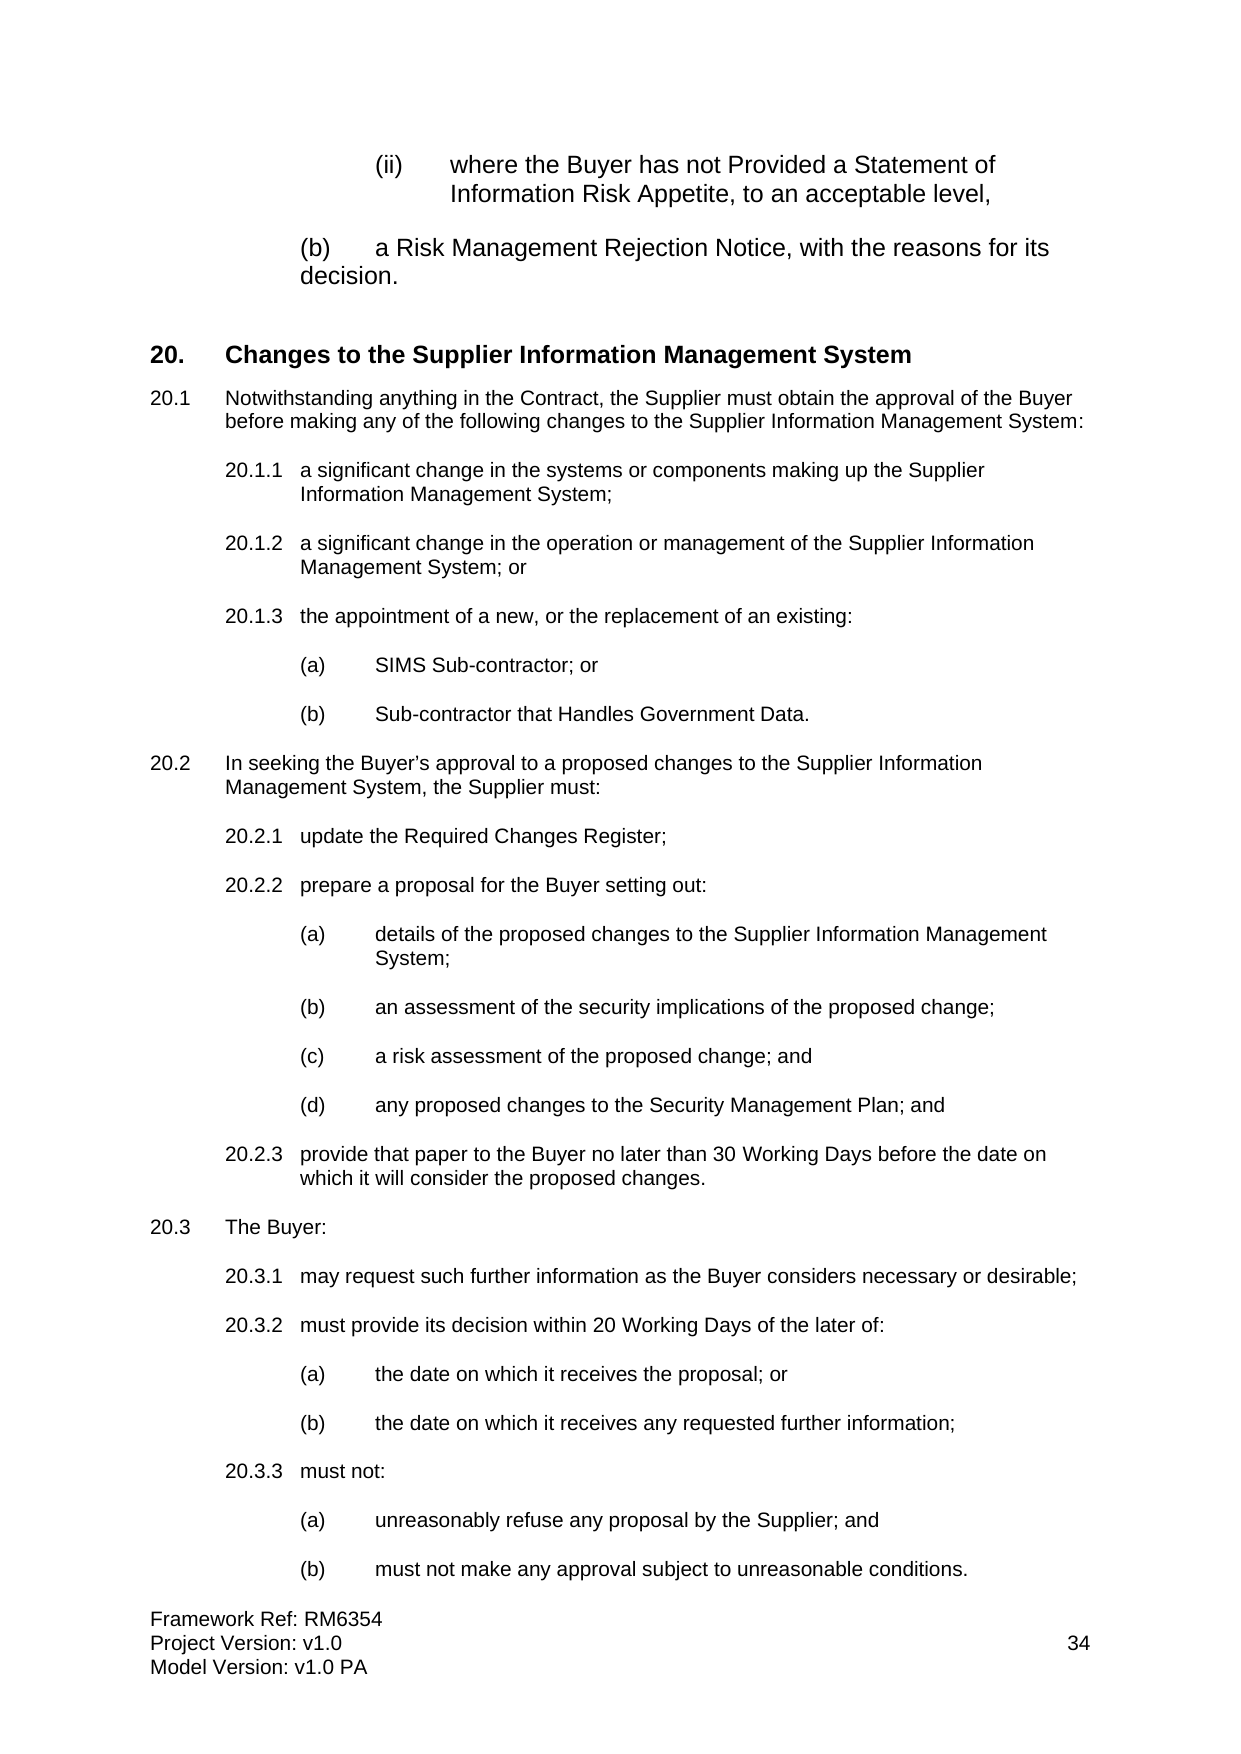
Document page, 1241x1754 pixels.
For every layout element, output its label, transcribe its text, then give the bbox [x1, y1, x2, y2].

subtitle must provide its decision within 20 Working Days of the later of: [225, 1312, 1090, 1336]
subtitle details of the proposed changes to the Supplier Information Management System; [300, 922, 1090, 970]
subtitle must not: [225, 1459, 1090, 1483]
subtitle any proposed changes to the Security Management Plan; and [300, 1093, 1090, 1117]
subtitle prepare a proposal for the Buyer setting out: [225, 873, 1090, 897]
subtitle update the Required Changes Register; [225, 824, 1090, 848]
subtitle unreasonably refuse any proposal by the Supplier; and [300, 1508, 1090, 1532]
list where the Buyer has not Provided a Statement of Information Risk Appetite, to an acceptable level, [375, 150, 1090, 207]
subtitle the appointment of a new, or the replacement of an existing: [225, 604, 1090, 628]
subtitle an assessment of the security implications of the proposed change; [300, 995, 1090, 1019]
subtitle Notwithstanding anything in the Contract, the Supplier must obtain the approval of the Buyer before making any of the following changes to the Supplier Information Management System: [150, 385, 1090, 433]
subtitle SIMS Sub-contractor; or [300, 653, 1090, 677]
subtitle a significant change in the operation or management of the Supplier Information Management System; or [225, 531, 1090, 579]
subtitle the date on which it receives the proposal; or [300, 1361, 1090, 1385]
subtitle Sub-contractor that Handles Government Data. [300, 702, 1090, 726]
subtitle Changes to the Supplier Information Management System [150, 340, 1090, 369]
subtitle a significant change in the systems or components making up the Supplier Information Management System; [225, 458, 1090, 506]
subtitle the date on which it receives any requested further information; [300, 1410, 1090, 1434]
subtitle a Risk Management Rejection Notice, with the reasons for its decision. [300, 232, 1090, 290]
subtitle may request such further information as the Buyer considers necessary or desirable; [225, 1263, 1090, 1287]
subtitle The Buyer: [150, 1214, 1090, 1238]
subtitle provide that paper to the Buyer no later than 30 Working Days before the date on which it will consider the proposed changes. [225, 1142, 1090, 1189]
subtitle must not make any approval subject to unreasonable conditions. [300, 1557, 1090, 1581]
subtitle a risk assessment of the proposed change; and [300, 1044, 1090, 1068]
subtitle In seeking the Buyer’s approval to a proposed changes to the Supplier Information Management System, the Supplier must: [150, 751, 1090, 799]
